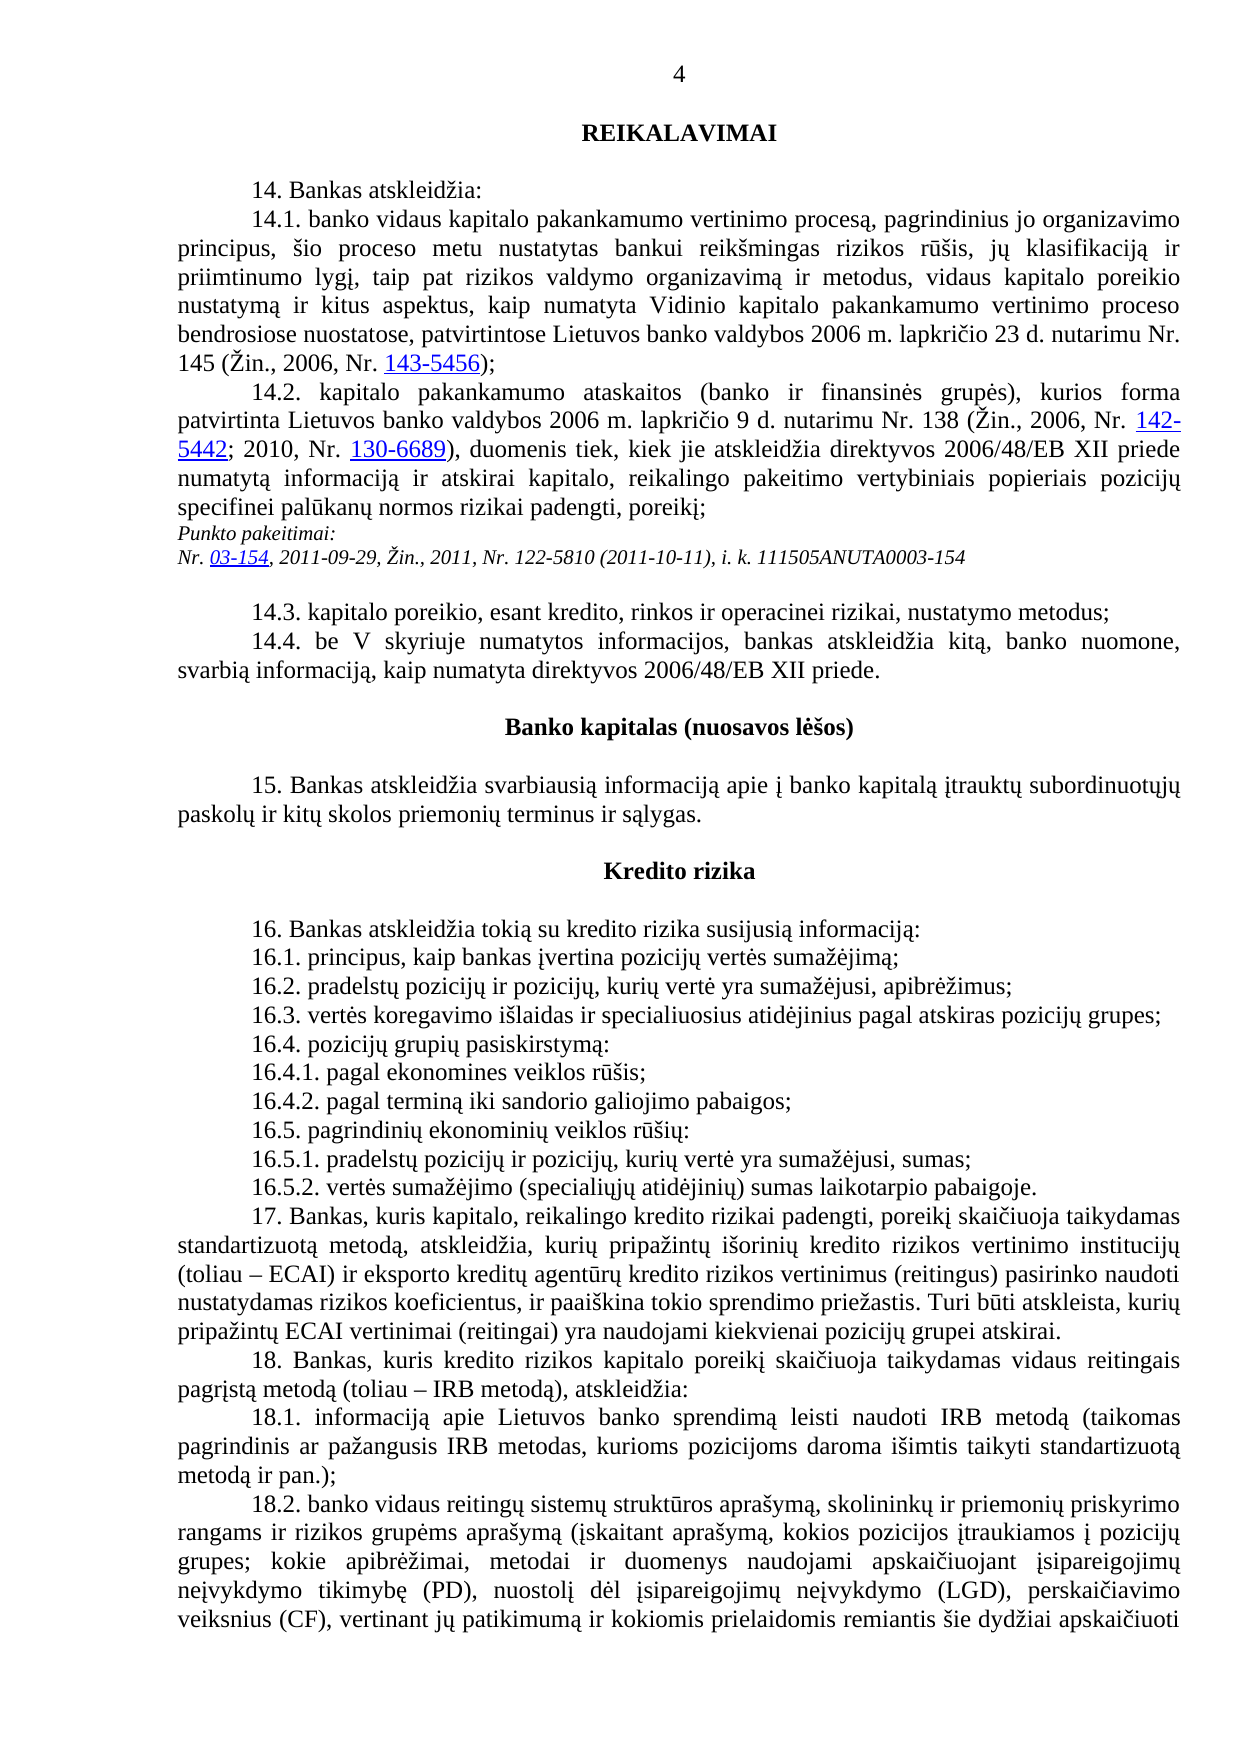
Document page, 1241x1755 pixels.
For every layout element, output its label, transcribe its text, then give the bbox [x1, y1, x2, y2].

text 18.1. informaciją apie Lietuvos banko sprendimą leisti naudoti IRB metodą (taikomas pagrindinis ar pažangusis IRB metodas, kurioms pozicijoms daroma išimtis taikyti standartizuotą metodą ir pan.); [177, 1402, 1181, 1489]
text Nr. 03-154, 2011-09-29, Žin., 2011, Nr. 122-5810 (2011-10-11), i. k. 111505ANUTA0003-154 [177, 545, 1181, 569]
text 16.3. vertės koregavimo išlaidas ir specialiuosius atidėjinius pagal atskiras pozicijų grupes; [177, 1000, 1181, 1029]
text 16.1. principus, kaip bankas įvertina pozicijų vertės sumažėjimą; [177, 942, 1181, 971]
text 16.5.1. pradelstų pozicijų ir pozicijų, kurių vertė yra sumažėjusi, sumas; [177, 1144, 1181, 1172]
text 17. Bankas, kuris kapitalo, reikalingo kredito rizikai padengti, poreikį skaičiuoja taikydamas standartizuotą metodą, atskleidžia, kurių pripažintų išorinių kredito rizikos vertinimo institucijų (toliau – ECAI) ir eksporto kreditų agentūrų kredito rizikos vertinimus (reitingus) pasirinko naudoti nustatydamas rizikos koeficientus, ir paaiškina tokio sprendimo priežastis. Turi būti atskleista, kurių pripažintų ECAI vertinimai (reitingai) yra naudojami kiekvienai pozicijų grupei atskirai. [177, 1201, 1181, 1345]
text 16.4.2. pagal terminą iki sandorio galiojimo pabaigos; [177, 1086, 1181, 1115]
text 16.4.1. pagal ekonomines veiklos rūšis; [177, 1057, 1181, 1086]
text REIKALAVIMAI [177, 118, 1181, 147]
text 14.3. kapitalo poreikio, esant kredito, rinkos ir operacinei rizikai, nustatymo metodus; [177, 597, 1181, 626]
text Banko kapitalas (nuosavos lėšos) [177, 712, 1181, 741]
text 18.2. banko vidaus reitingų sistemų struktūros aprašymą, skolininkų ir priemonių priskyrimo rangams ir rizikos grupėms aprašymą (įskaitant aprašymą, kokios pozicijos įtraukiamos į pozicijų grupes; kokie apibrėžimai, metodai ir duomenys naudojami apskaičiuojant įsipareigojimų neįvykdymo tikimybę (PD), nuostolį dėl įsipareigojimų neįvykdymo (LGD), perskaičiavimo veiksnius (CF), vertinant jų patikimumą ir kokiomis prielaidomis remiantis šie dydžiai apskaičiuoti [177, 1489, 1181, 1632]
text 14.1. banko vidaus kapitalo pakankamumo vertinimo procesą, pagrindinius jo organizavimo principus, šio proceso metu nustatytas bankui reikšmingas rizikos rūšis, jų klasifikaciją ir priimtinumo lygį, taip pat rizikos valdymo organizavimą ir metodus, vidaus kapitalo poreikio nustatymą ir kitus aspektus, kaip numatyta Vidinio kapitalo pakankamumo vertinimo proceso bendrosiose nuostatose, patvirtintose Lietuvos banko valdybos 2006 m. lapkričio 23 d. nutarimu Nr. 145 (Žin., 2006, Nr. 143-5456); [177, 204, 1181, 377]
text 14. Bankas atskleidžia: [177, 176, 1181, 204]
text Punkto pakeitimai: [177, 521, 1181, 545]
text 14.4. be V skyriuje numatytos informacijos, bankas atskleidžia kitą, banko nuomone, svarbią informaciją, kaip numatyta direktyvos 2006/48/EB XII priede. [177, 626, 1181, 684]
text 16.4. pozicijų grupių pasiskirstymą: [177, 1029, 1181, 1057]
text 15. Bankas atskleidžia svarbiausią informaciją apie į banko kapitalą įtrauktų subordinuotųjų paskolų ir kitų skolos priemonių terminus ir sąlygas. [177, 770, 1181, 827]
text 18. Bankas, kuris kredito rizikos kapitalo poreikį skaičiuoja taikydamas vidaus reitingais pagrįstą metodą (toliau – IRB metodą), atskleidžia: [177, 1345, 1181, 1402]
text Kredito rizika [177, 856, 1181, 885]
text 16.5. pagrindinių ekonominių veiklos rūšių: [177, 1115, 1181, 1144]
text 16.5.2. vertės sumažėjimo (specialiųjų atidėjinių) sumas laikotarpio pabaigoje. [177, 1172, 1181, 1201]
text 16.2. pradelstų pozicijų ir pozicijų, kurių vertė yra sumažėjusi, apibrėžimus; [177, 971, 1181, 1000]
text 16. Bankas atskleidžia tokią su kredito rizika susijusią informaciją: [177, 914, 1181, 942]
text 14.2. kapitalo pakankamumo ataskaitos (banko ir finansinės grupės), kurios forma patvirtinta Lietuvos banko valdybos 2006 m. lapkričio 9 d. nutarimu Nr. 138 (Žin., 2006, Nr. 142-5442; 2010, Nr. 130-6689), duomenis tiek, kiek jie atskleidžia direktyvos 2006/48/EB XII priede numatytą informaciją ir atskirai kapitalo, reikalingo pakeitimo vertybiniais popieriais pozicijų specifinei palūkanų normos rizikai padengti, poreikį; [177, 377, 1181, 521]
